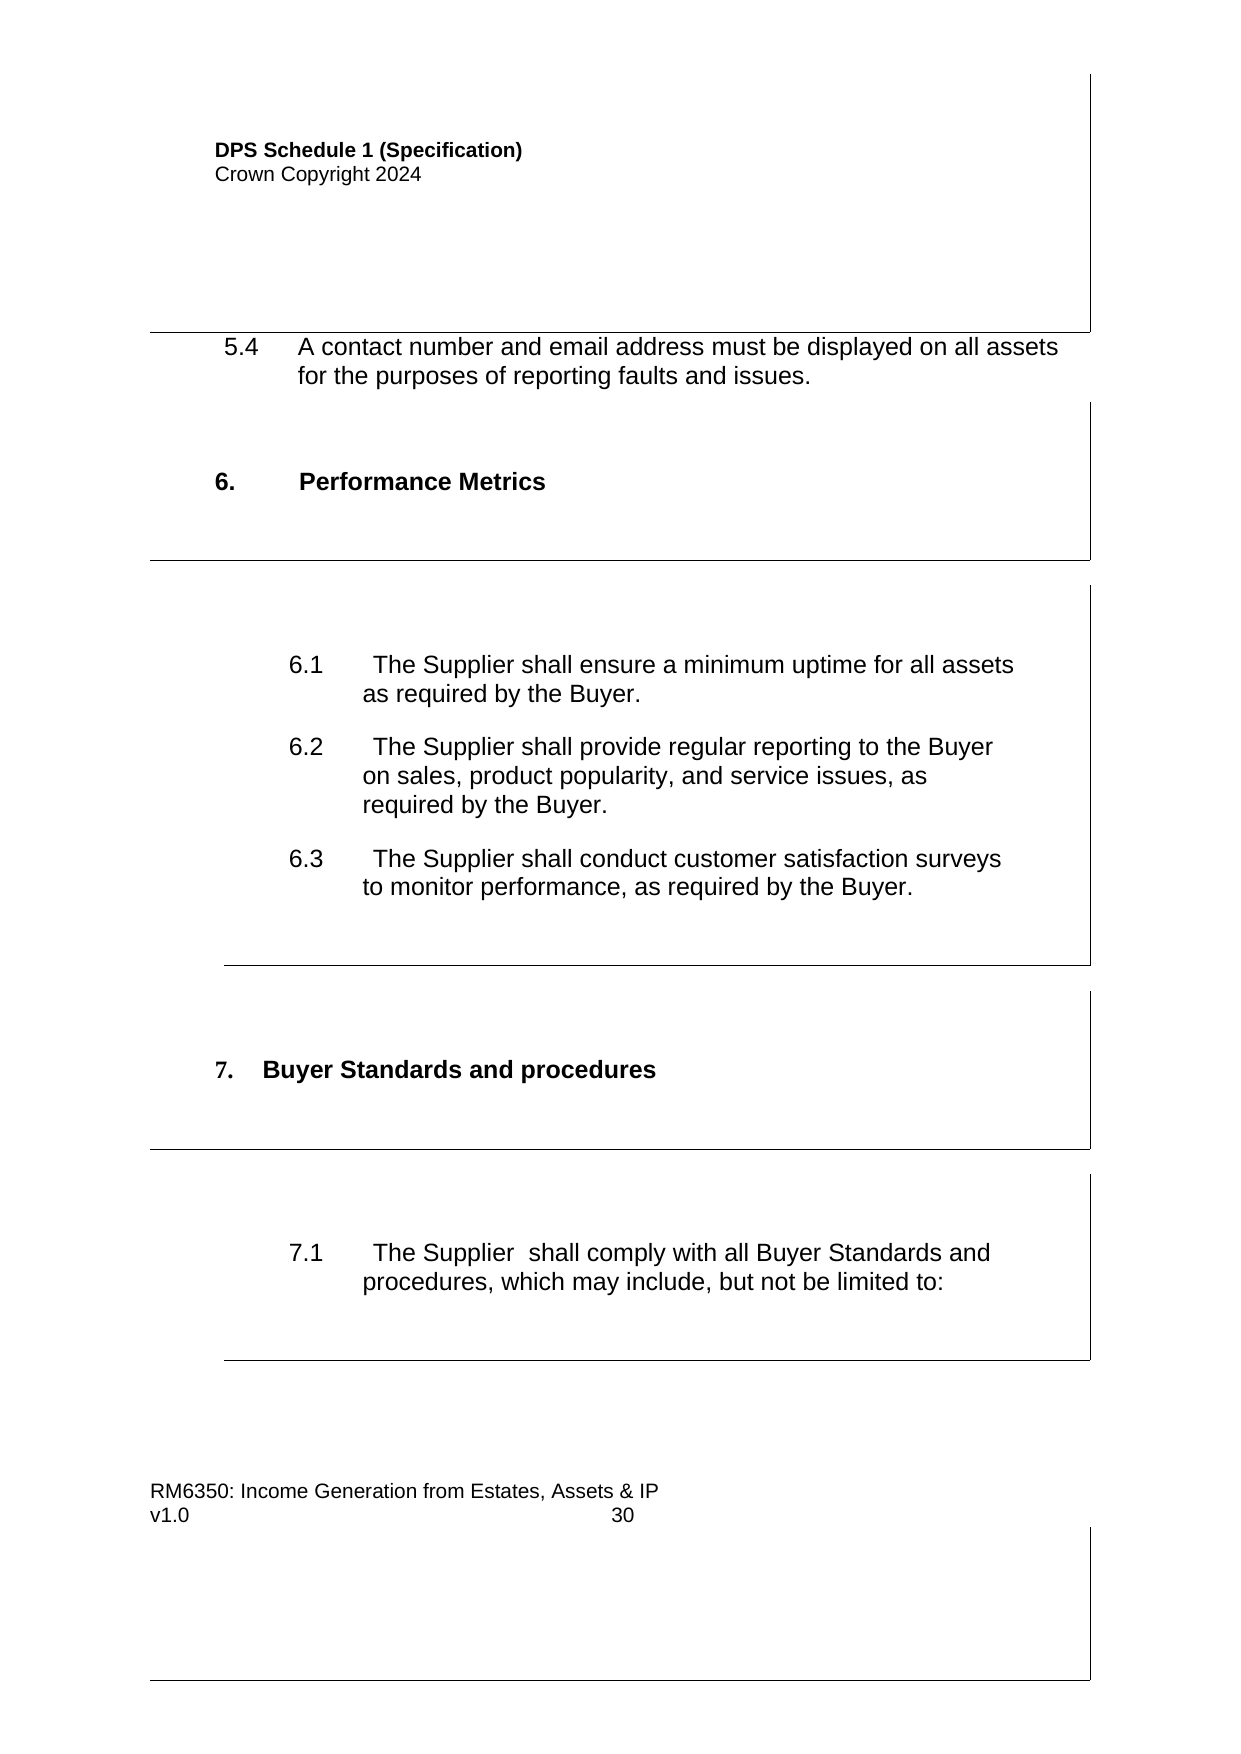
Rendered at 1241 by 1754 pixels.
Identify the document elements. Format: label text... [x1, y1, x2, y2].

list The Supplier shall ensure a minimum uptime for all assets as required by the Buyer. [224, 585, 1090, 668]
list Performance Metrics [150, 402, 1090, 560]
list The Supplier shall provide regular reporting to the Buyer on sales, product popularity, and service issues, as required by the Buyer. [224, 668, 1090, 779]
list A contact number and email address must be displayed on all assets for the purposes of reporting faults and issues. [224, 332, 1090, 390]
list Buyer Standards and procedures [150, 991, 1090, 1149]
list The Supplier shall comply with all Buyer Standards and procedures, which may include, but not be limited to: [224, 1174, 1090, 1360]
list The Supplier shall conduct customer satisfaction surveys to monitor performance, as required by the Buyer. [224, 779, 1090, 965]
